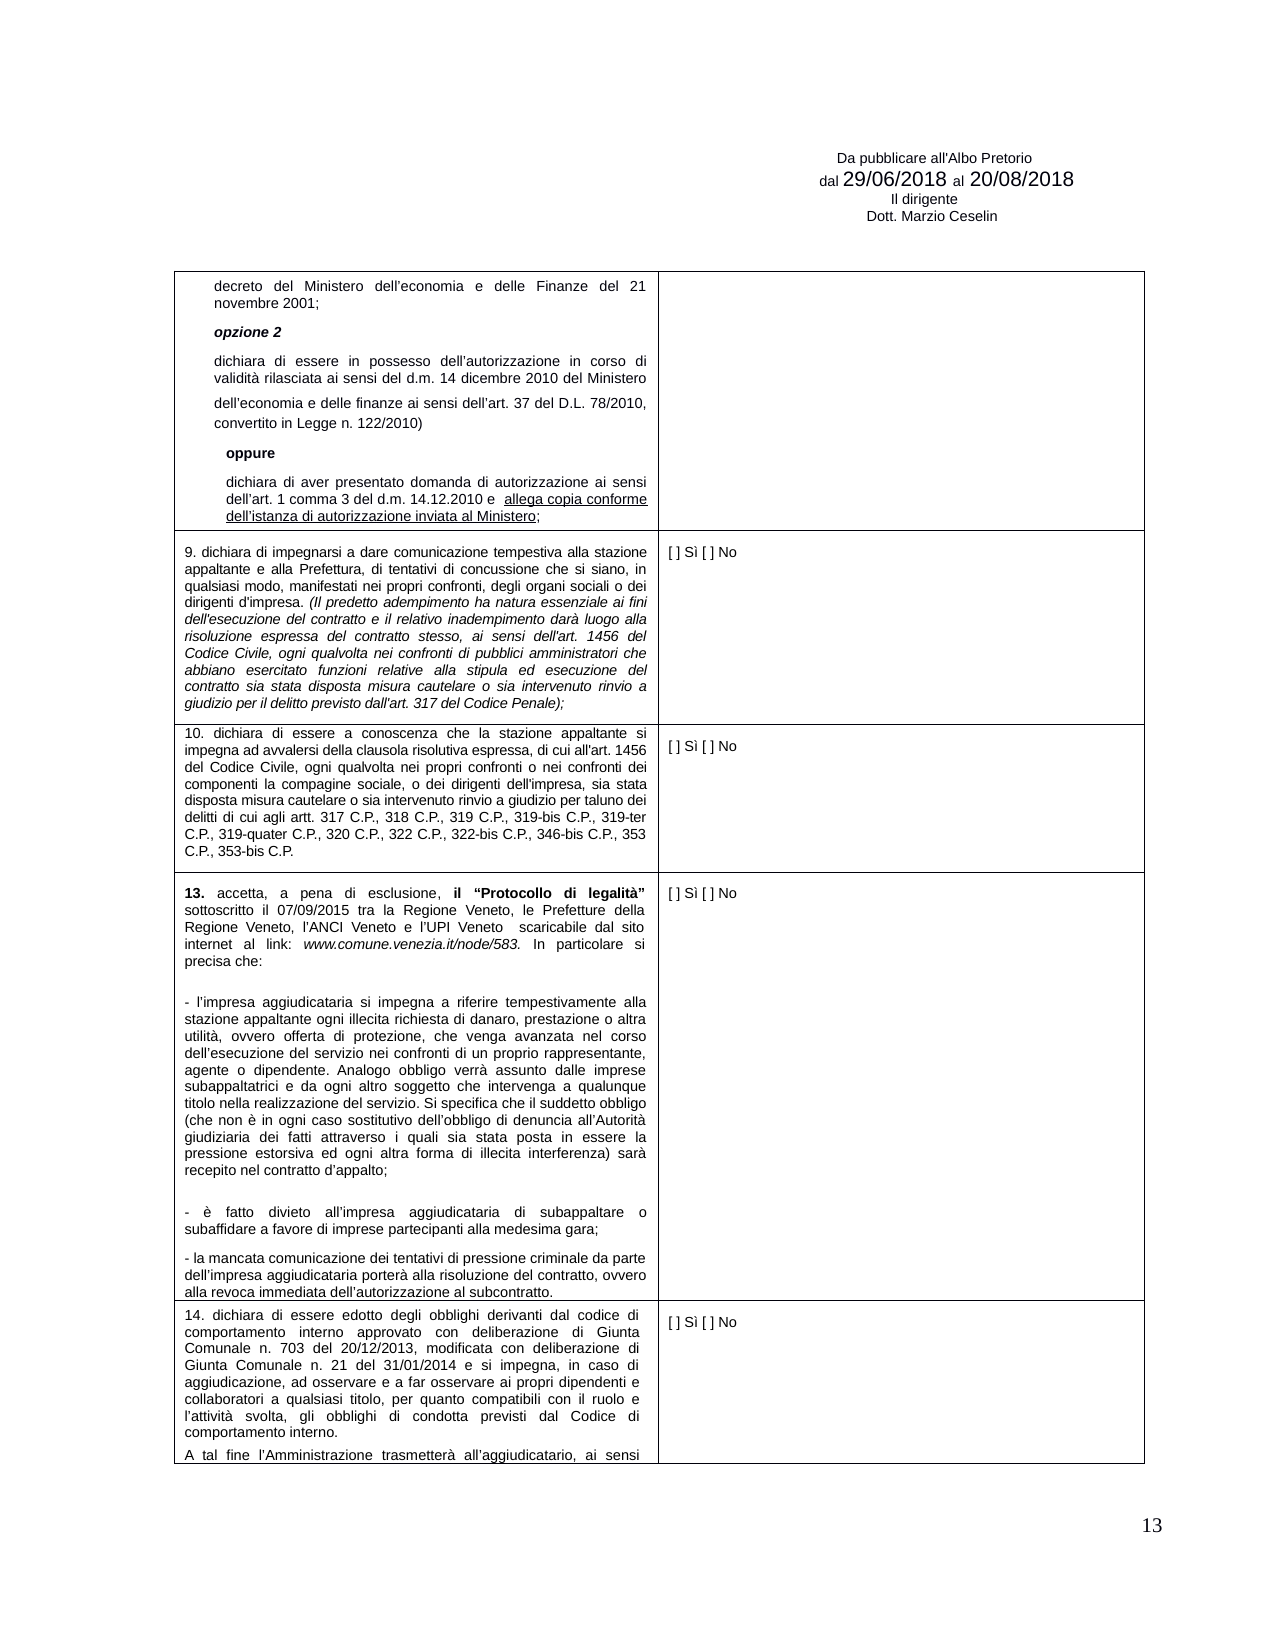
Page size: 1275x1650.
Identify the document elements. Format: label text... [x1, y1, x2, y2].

table_cell 10. dichiara di essere a conoscenza che la stazione appaltante si impegna ad avvalersi della clausola risolutiva espressa, di cui all'art. 1456 del Codice Civile, ogni qualvolta nei propri confronti o nei confronti dei componenti la compagine sociale, o dei dirigenti dell'impresa, sia stata disposta misura cautelare o sia intervenuto rinvio a giudizio per taluno dei delitti di cui agli artt. 317 C.P., 318 C.P., 319 C.P., 319-bis C.P., 319-ter C.P., 319-quater C.P., 320 C.P., 322 C.P., 322-bis C.P., 346-bis C.P., 353 C.P., 353-bis C.P. [175, 725, 658, 872]
table_cell 13. accetta, a pena di esclusione, il “Protocollo di legalità” sottoscritto il 07/09/2015 tra la Regione Veneto, le Prefetture della Regione Veneto, l’ANCI Veneto e l’UPI Veneto scaricabile dal sito internet al link: www.comune.venezia.it/node/583. In particolare si precisa che: - l’impresa aggiudicataria si impegna a riferire tempestivamente alla stazione appaltante ogni illecita richiesta di danaro, prestazione o altra utilità, ovvero offerta di protezione, che venga avanzata nel corso dell’esecuzione del servizio nei confronti di un proprio rappresentante, agente o dipendente. Analogo obbligo verrà assunto dalle imprese subappaltatrici e da ogni altro soggetto che intervenga a qualunque titolo nella realizzazione del servizio. Si specifica che il suddetto obbligo (che non è in ogni caso sostitutivo dell’obbligo di denuncia all’Autorità giudiziaria dei fatti attraverso i quali sia stata posta in essere la pressione estorsiva ed ogni altra forma di illecita interferenza) sarà recepito nel contratto d’appalto; - è fatto divieto all’impresa aggiudicataria di subappaltare o subaffidare a favore di imprese partecipanti alla medesima gara; - la mancata comunicazione dei tentativi di pressione criminale da parte dell’impresa aggiudicataria porterà alla risoluzione del contratto, ovvero alla revoca immediata dell’autorizzazione al subcontratto. [175, 873, 658, 1300]
table_cell [ ] Sì [ ] No [659, 531, 1144, 724]
table_cell [659, 272, 1144, 530]
table_cell [ ] Sì [ ] No [659, 1301, 1144, 1463]
table_cell 14. dichiara di essere edotto degli obblighi derivanti dal codice di comportamento interno approvato con deliberazione di Giunta Comunale n. 703 del 20/12/2013, modificata con deliberazione di Giunta Comunale n. 21 del 31/01/2014 e si impegna, in caso di aggiudicazione, ad osservare e a far osservare ai propri dipendenti e collaboratori a qualsiasi titolo, per quanto compatibili con il ruolo e l’attività svolta, gli obblighi di condotta previsti dal Codice di comportamento interno. A tal fine l’Amministrazione trasmetterà all’aggiudicatario, ai sensi [175, 1301, 658, 1463]
table_cell [ ] Sì [ ] No [659, 725, 1144, 872]
table_cell 9. dichiara di impegnarsi a dare comunicazione tempestiva alla stazione appaltante e alla Prefettura, di tentativi di concussione che si siano, in qualsiasi modo, manifestati nei propri confronti, degli organi sociali o dei dirigenti d'impresa. (Il predetto adempimento ha natura essenziale ai fini dell'esecuzione del contratto e il relativo inadempimento darà luogo alla risoluzione espressa del contratto stesso, ai sensi dell'art. 1456 del Codice Civile, ogni qualvolta nei confronti di pubblici amministratori che abbiano esercitato funzioni relative alla stipula ed esecuzione del contratto sia stata disposta misura cautelare o sia intervenuto rinvio a giudizio per il delitto previsto dall'art. 317 del Codice Penale); [175, 531, 658, 724]
table_cell decreto del Ministero dell’economia e delle Finanze del 21 novembre 2001; opzione 2 dichiara di essere in possesso dell’autorizzazione in corso di validità rilasciata ai sensi del d.m. 14 dicembre 2010 del Ministero dell’economia e delle finanze ai sensi dell’art. 37 del D.L. 78/2010, convertito in Legge n. 122/2010) oppure dichiara di aver presentato domanda di autorizzazione ai sensi dell’art. 1 comma 3 del d.m. 14.12.2010 e allega copia conforme dell’istanza di autorizzazione inviata al Ministero; [175, 272, 658, 530]
table_cell [ ] Sì [ ] No [659, 873, 1144, 1300]
